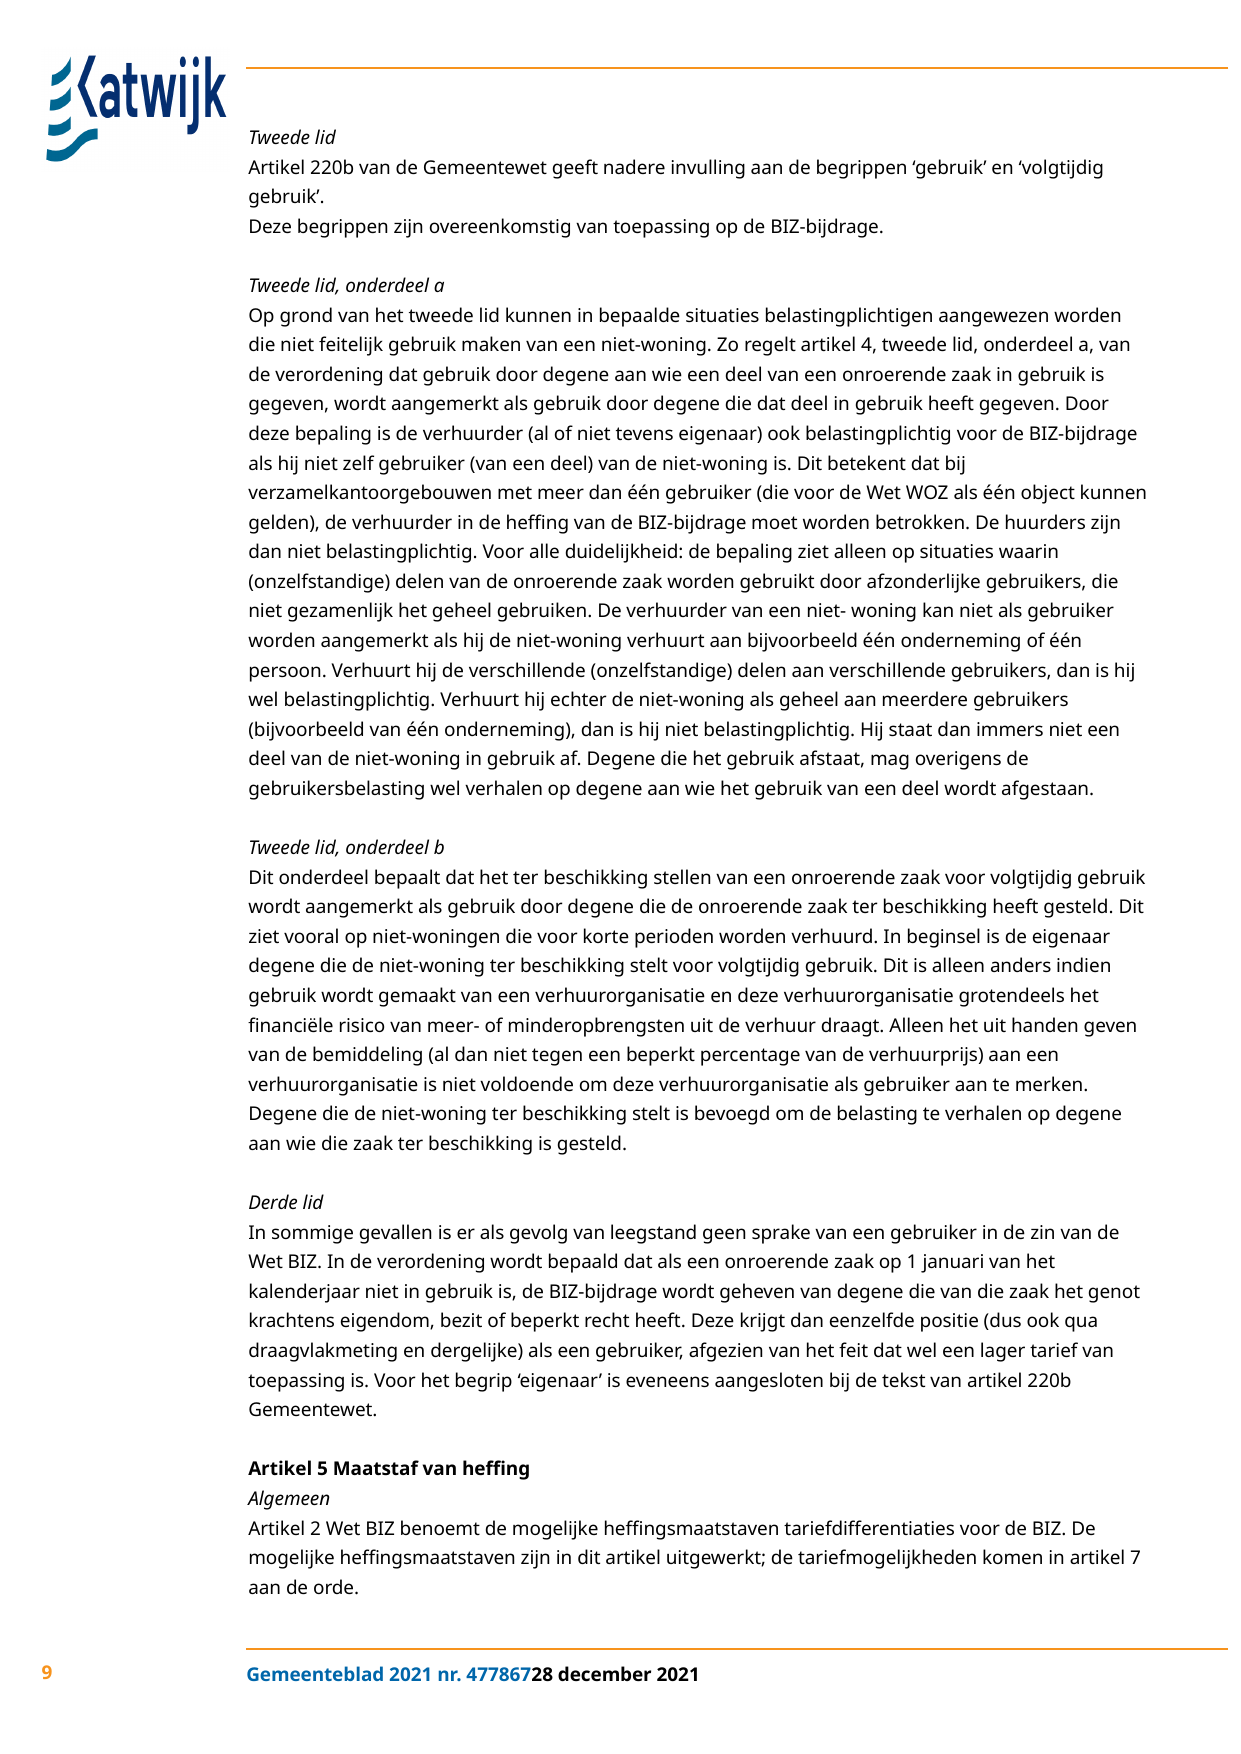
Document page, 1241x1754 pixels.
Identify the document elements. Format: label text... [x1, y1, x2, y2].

text Artikel 220b van de Gemeentewet geeft nadere invulling aan de begrippen ‘gebruik’ en ‘volgtijdig gebruik’. [248, 154, 1152, 209]
text Deze begrippen zijn overeenkomstig van toepassing op de BIZ-bijdrage. [248, 213, 1152, 239]
text Algemeen [248, 1485, 1152, 1511]
picture [41, 47, 231, 172]
text Derde lid [248, 1189, 1152, 1215]
text Op grond van het tweede lid kunnen in bepaalde situaties belastingplichtigen aangewezen worden die niet feitelijk gebruik maken van een niet-woning. Zo regelt artikel 4, tweede lid, onderdeel a, van de verordening dat gebruik door degene aan wie een deel van een onroerende zaak in gebruik is gegeven, wordt aangemerkt als gebruik door degene die dat deel in gebruik heeft gegeven. Door deze bepaling is de verhuurder (al of niet tevens eigenaar) ook belastingplichtig voor de BIZ-bijdrage als hij niet zelf gebruiker (van een deel) van de niet-woning is. Dit betekent dat bij verzamelkantoorgebouwen met meer dan één gebruiker (die voor de Wet WOZ als één object kunnen gelden), de verhuurder in de heffing van de BIZ-bijdrage moet worden betrokken. De huurders zijn dan niet belastingplichtig. Voor alle duidelijkheid: de bepaling ziet alleen op situaties waarin (onzelfstandige) delen van de onroerende zaak worden gebruikt door afzonderlijke gebruikers, die niet gezamenlijk het geheel gebruiken. De verhuurder van een niet- woning kan niet als gebruiker worden aangemerkt als hij de niet-woning verhuurt aan bijvoorbeeld één onderneming of één persoon. Verhuurt hij de verschillende (onzelfstandige) delen aan verschillende gebruikers, dan is hij wel belastingplichtig. Verhuurt hij echter de niet-woning als geheel aan meerdere gebruikers (bijvoorbeeld van één onderneming), dan is hij niet belastingplichtig. Hij staat dan immers niet een deel van de niet-woning in gebruik af. Degene die het gebruik afstaat, mag overigens de gebruikersbelasting wel verhalen op degene aan wie het gebruik van een deel wordt afgestaan. [248, 302, 1152, 801]
text In sommige gevallen is er als gevolg van leegstand geen sprake van een gebruiker in de zin van de Wet BIZ. In de verordening wordt bepaald dat als een onroerende zaak op 1 januari van het kalenderjaar niet in gebruik is, de BIZ-bijdrage wordt geheven van degene die van die zaak het genot krachtens eigendom, bezit of beperkt recht heeft. Deze krijgt dan eenzelfde positie (dus ook qua draagvlakmeting en dergelijke) als een gebruiker, afgezien van het feit dat wel een lager tarief van toepassing is. Voor het begrip ‘eigenaar’ is eveneens aangesloten bij de tekst van artikel 220b Gemeentewet. [248, 1219, 1152, 1422]
text Dit onderdeel bepaalt dat het ter beschikking stellen van een onroerende zaak voor volgtijdig gebruik wordt aangemerkt als gebruik door degene die de onroerende zaak ter beschikking heeft gesteld. Dit ziet vooral op niet-woningen die voor korte perioden worden verhuurd. In beginsel is de eigenaar degene die de niet-woning ter beschikking stelt voor volgtijdig gebruik. Dit is alleen anders indien gebruik wordt gemaakt van een verhuurorganisatie en deze verhuurorganisatie grotendeels het financiële risico van meer- of minderopbrengsten uit de verhuur draagt. Alleen het uit handen geven van de bemiddeling (al dan niet tegen een beperkt percentage van de verhuurprijs) aan een verhuurorganisatie is niet voldoende om deze verhuurorganisatie als gebruiker aan te merken. Degene die de niet-woning ter beschikking stelt is bevoegd om de belasting te verhalen op degene aan wie die zaak ter beschikking is gesteld. [248, 864, 1152, 1156]
text Artikel 2 Wet BIZ benoemt de mogelijke heffingsmaatstaven tariefdifferentiaties voor de BIZ. De mogelijke heffingsmaatstaven zijn in dit artikel uitgewerkt; de tariefmogelijkheden komen in artikel 7 aan de orde. [248, 1515, 1152, 1600]
text Tweede lid, onderdeel b [248, 834, 1152, 860]
text Tweede lid [248, 124, 1152, 150]
text Tweede lid, onderdeel a [248, 272, 1152, 298]
text Artikel 5 Maatstaf van heffing [248, 1456, 1152, 1481]
